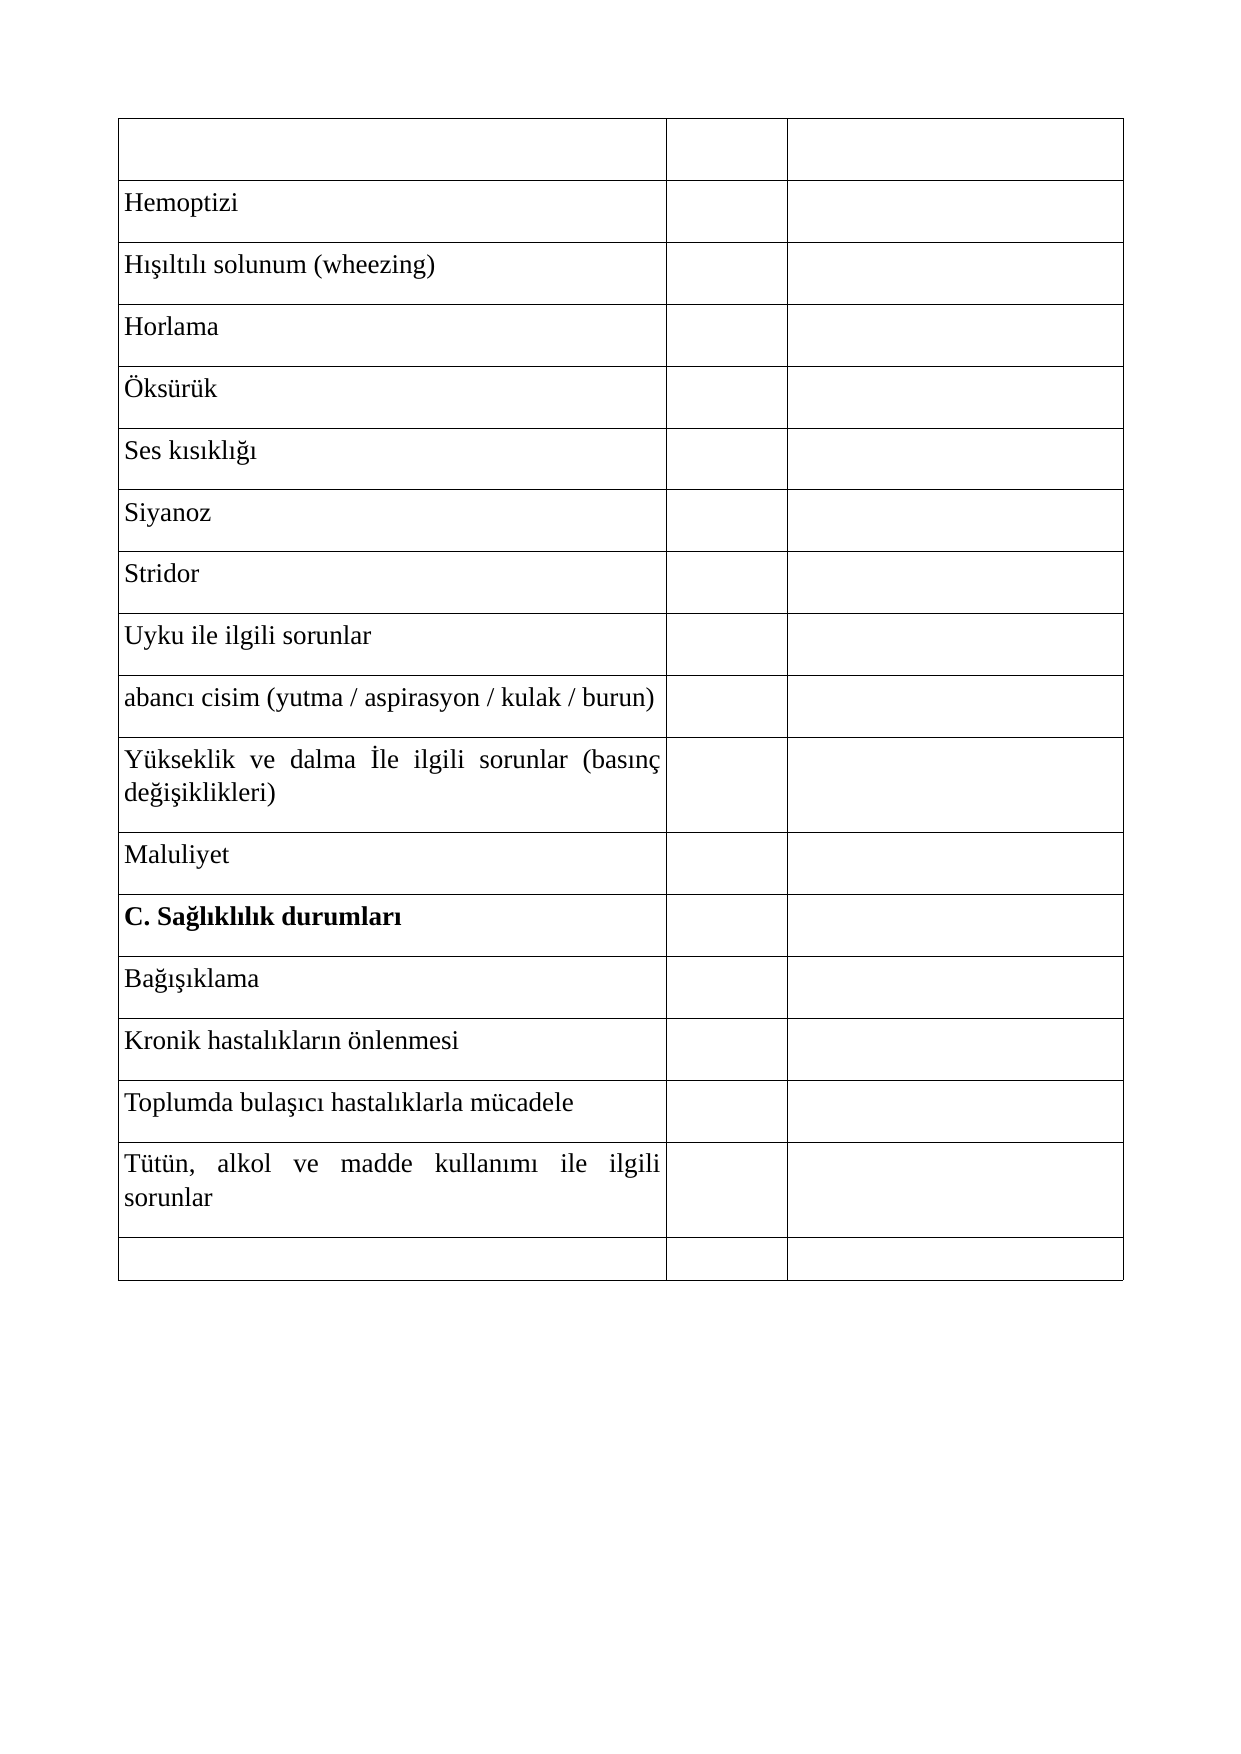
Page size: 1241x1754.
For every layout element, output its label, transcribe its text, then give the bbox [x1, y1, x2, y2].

table_cell Hışıltılı solunum (wheezing) [119, 243, 666, 304]
table_cell Kronik hastalıkların önlenmesi [119, 1019, 666, 1079]
table_cell Tütün, alkol ve madde kullanımı ile ilgili sorunlar [119, 1143, 666, 1236]
table_cell [788, 1238, 1123, 1279]
table_cell Bağışıklama [119, 957, 666, 1018]
table_cell Toplumda bulaşıcı hastalıklarla mücadele [119, 1081, 666, 1141]
table_cell abancı cisim (yutma / aspirasyon / kulak / burun) [119, 676, 666, 737]
table_cell [788, 119, 1123, 180]
table_cell [667, 367, 787, 427]
table_cell C. Sağlıklılık durumları [119, 895, 666, 956]
table_cell Hemoptizi [119, 181, 666, 242]
table_cell Siyanoz [119, 490, 666, 551]
table_cell [119, 1238, 666, 1279]
table_cell [667, 181, 787, 242]
table_cell [788, 367, 1123, 427]
table_cell [667, 738, 787, 832]
table_cell [788, 676, 1123, 737]
table_cell [788, 957, 1123, 1018]
table_cell [788, 895, 1123, 956]
table_cell [788, 305, 1123, 366]
table_cell [667, 957, 787, 1018]
table_cell [667, 614, 787, 675]
table_cell [667, 833, 787, 894]
table_cell [788, 552, 1123, 613]
table_cell [667, 305, 787, 366]
table_cell [788, 1143, 1123, 1236]
table_cell [667, 243, 787, 304]
table_cell [788, 490, 1123, 551]
table_cell [667, 895, 787, 956]
table_cell Maluliyet [119, 833, 666, 894]
table_cell [667, 429, 787, 489]
table_cell [788, 1081, 1123, 1141]
table_cell [667, 1238, 787, 1279]
table_cell [667, 119, 787, 180]
table_cell Ses kısıklığı [119, 429, 666, 489]
table_cell [788, 181, 1123, 242]
table_cell [667, 552, 787, 613]
table_cell [788, 833, 1123, 894]
table_cell [119, 119, 666, 180]
table_cell [667, 1019, 787, 1079]
table_cell [788, 429, 1123, 489]
table_cell [788, 614, 1123, 675]
table_cell Öksürük [119, 367, 666, 427]
table_cell Stridor [119, 552, 666, 613]
table_cell Horlama [119, 305, 666, 366]
table_cell [788, 243, 1123, 304]
table_cell [667, 1081, 787, 1141]
table_cell [667, 1143, 787, 1236]
table_cell [788, 1019, 1123, 1079]
table_cell Yükseklik ve dalma İle ilgili sorunlar (basınç değişiklikleri) [119, 738, 666, 832]
table_cell [667, 676, 787, 737]
table_cell [788, 738, 1123, 832]
table_cell Uyku ile ilgili sorunlar [119, 614, 666, 675]
table_cell [667, 490, 787, 551]
